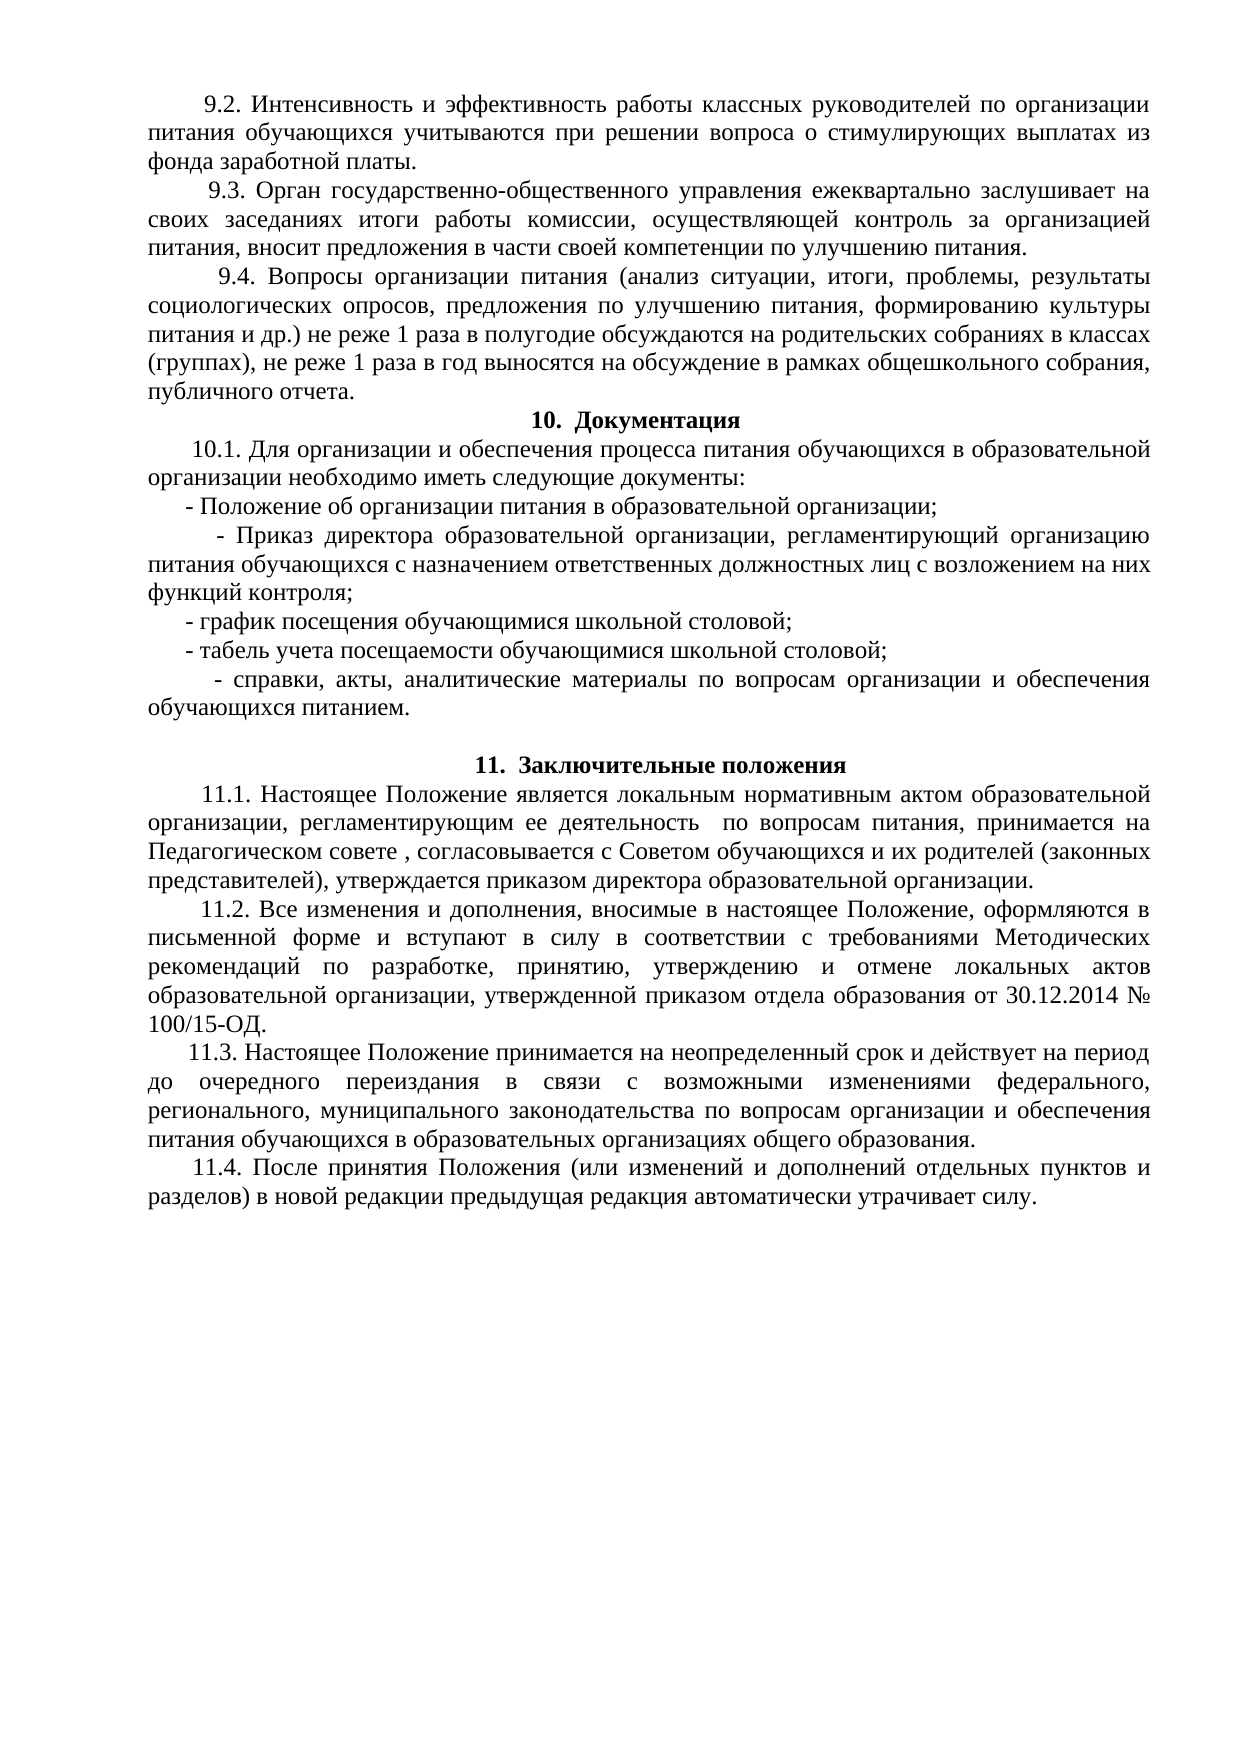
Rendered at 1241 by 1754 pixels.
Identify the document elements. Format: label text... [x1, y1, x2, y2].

text 11. Заключительные положения [224, 750, 1152, 779]
text 10.1. Для организации и обеспечения процесса питания обучающихся в образовательной организации необходимо иметь следующие документы: [148, 434, 1152, 491]
text 9.3. Орган государственно-общественного управления ежеквартально заслушивает на своих заседаниях итоги работы комиссии, осуществляющей контроль за организацией питания, вносит предложения в части своей компетенции по улучшению питания. [148, 175, 1152, 261]
text 9.4. Вопросы организации питания (анализ ситуации, итоги, проблемы, результаты социологических опросов, предложения по улучшению питания, формированию культуры питания и др.) не реже 1 раза в полугодие обсуждаются на родительских собраниях в классах (группах), не реже 1 раза в год выносятся на обсуждение в рамках общешкольного собрания, публичного отчета. [148, 261, 1152, 405]
text 9.2. Интенсивность и эффективность работы классных руководителей по организации питания обучающихся учитываются при решении вопроса о стимулирующих выплатах из фонда заработной платы. [148, 89, 1152, 175]
text 11.2. Все изменения и дополнения, вносимые в настоящее Положение, оформляются в письменной форме и вступают в силу в соответствии с требованиями Методических рекомендаций по разработке, принятию, утверждению и отмене локальных актов образовательной организации, утвержденной приказом отдела образования от 30.12.2014 № 100/15-ОД. [148, 894, 1152, 1037]
text - табель учета посещаемости обучающимися школьной столовой; [148, 635, 1152, 664]
text 11.4. После принятия Положения (или изменений и дополнений отдельных пунктов и разделов) в новой редакции предыдущая редакция автоматически утрачивает силу. [148, 1152, 1152, 1210]
text - справки, акты, аналитические материалы по вопросам организации и обеспечения обучающихся питанием. [148, 664, 1152, 721]
text - Приказ директора образовательной организации, регламентирующий организацию питания обучающихся с назначением ответственных должностных лиц с возложением на них функций контроля; [148, 520, 1152, 606]
text 11.3. Настоящее Положение принимается на неопределенный срок и действует на период до очередного переиздания в связи с возможными изменениями федерального, регионального, муниципального законодательства по вопросам организации и обеспечения питания обучающихся в образовательных организациях общего образования. [148, 1037, 1152, 1152]
text - график посещения обучающимися школьной столовой; [148, 606, 1152, 635]
text 11.1. Настоящее Положение является локальным нормативным актом образовательной организации, регламентирующим ее деятельность по вопросам питания, принимается на Педагогическом совете , согласовывается с Советом обучающихся и их родителей (законных представителей), утверждается приказом директора образовательной организации. [148, 779, 1152, 894]
text 10. Документация [224, 405, 1152, 434]
text - Положение об организации питания в образовательной организации; [148, 491, 1152, 520]
